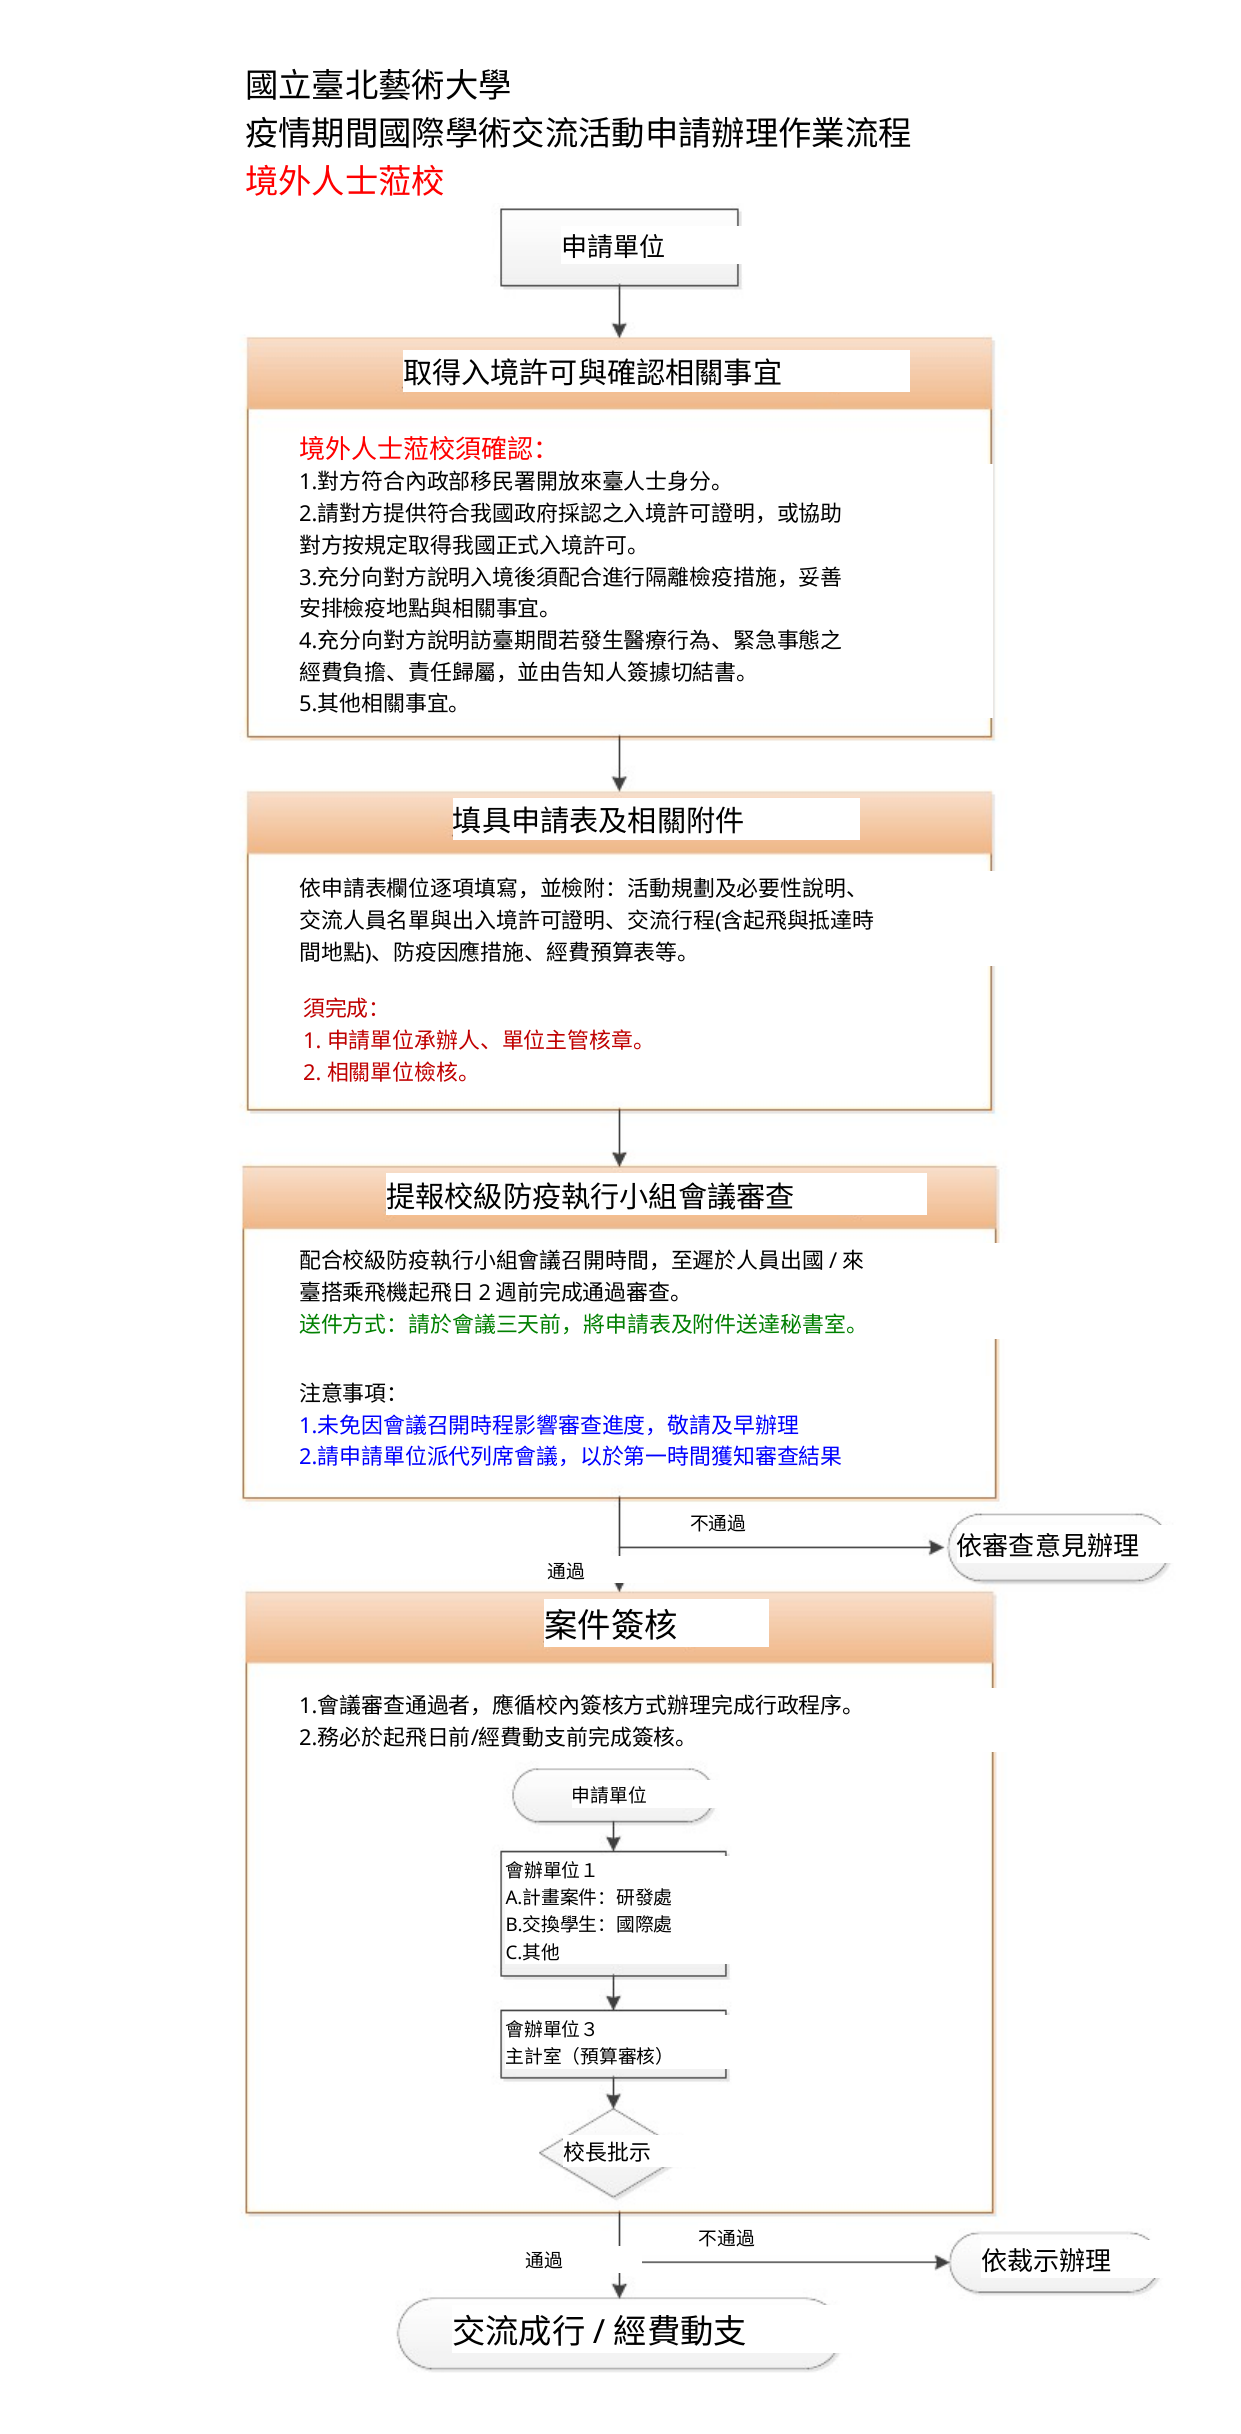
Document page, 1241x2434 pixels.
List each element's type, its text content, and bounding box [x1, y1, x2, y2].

text 交流人員名單與出入境許可證明、交流行程(含起飛與抵達時 [299, 903, 1031, 935]
text 填具申請表及相關附件 [453, 798, 860, 840]
text 案件簽核 [544, 1599, 769, 1647]
picture [0, 0, 1241, 2434]
text 依審查意見辦理 [957, 1525, 1235, 1563]
text 送件方式：請於會議三天前，將申請表及附件送達秘書室。 [299, 1307, 1023, 1339]
text 2.請對方提供符合我國政府採認之入境許可證明，或協助 [299, 496, 993, 528]
text 依申請表欄位逐項填寫，並檢附：活動規劃及必要性說明、 [299, 871, 1031, 903]
text 2. 相關單位檢核。 [303, 1055, 777, 1086]
text 5.其他相關事宜。 [299, 686, 993, 718]
text 提報校級防疫執行小組會議審查 [386, 1173, 927, 1215]
text 1.會議審查通過者，應循校內簽核方式辦理完成行政程序。 [299, 1688, 1017, 1720]
text 2.務必於起飛日前/經費動支前完成簽核。 [299, 1720, 1017, 1752]
text 申請單位 [561, 226, 752, 264]
text 須完成： [303, 991, 777, 1023]
text 交流成行 / 經費動支 [452, 2305, 861, 2353]
text 注意事項： [299, 1376, 992, 1408]
text 校長批示 [563, 2135, 738, 2167]
text 2.請申請單位派代列席會議，以於第一時間獲知審查結果 [299, 1439, 992, 1471]
text 通過 [547, 1556, 664, 1583]
text 配合校級防疫執行小組會議召開時間，至遲於人員出國 / 來 [299, 1243, 1023, 1275]
text B.交換學生：國際處 [505, 1910, 764, 1937]
text 對方按規定取得我國正式入境許可。 [299, 528, 993, 559]
text 經費負擔、責任歸屬，並由告知人簽據切結書。 [299, 655, 993, 686]
text 取得入境許可與確認相關事宜 [403, 350, 910, 392]
text C.其他 [505, 1937, 764, 1964]
text 申請單位 [572, 1780, 730, 1808]
text 安排檢疫地點與相關事宜。 [299, 591, 993, 623]
text 境外人士蒞校 [245, 155, 1068, 203]
text 境外人士蒞校須確認： [299, 429, 665, 464]
text 3.充分向對方說明入境後須配合進行隔離檢疫措施，妥善 [299, 559, 993, 591]
text 間地點)、防疫因應措施、經費預算表等。 [299, 935, 1031, 966]
text 疫情期間國際學術交流活動申請辦理作業流程 [245, 107, 1068, 155]
text 1.對方符合內政部移民署開放來臺人士身分。 [299, 464, 993, 496]
text 會辦單位１ [505, 1856, 764, 1883]
text 1.未免因會議召開時程影響審查進度，敬請及早辦理 [299, 1408, 992, 1439]
text 不通過 [690, 1509, 827, 1536]
text 國立臺北藝術大學 [245, 59, 1068, 107]
text 不通過 [698, 2223, 836, 2250]
text 4.充分向對方說明訪臺期間若發生醫療行為、緊急事態之 [299, 623, 993, 655]
text 會辦單位３ [505, 2015, 767, 2042]
text 依裁示辦理 [981, 2240, 1202, 2278]
text 通過 [526, 2246, 642, 2273]
text 主計室（預算審核） [505, 2042, 767, 2069]
text 臺搭乘飛機起飛日2週前完成通過審查。 [299, 1275, 1023, 1307]
text 1. 申請單位承辦人、單位主管核章。 [303, 1023, 777, 1055]
text A.計畫案件：研發處 [505, 1883, 764, 1910]
